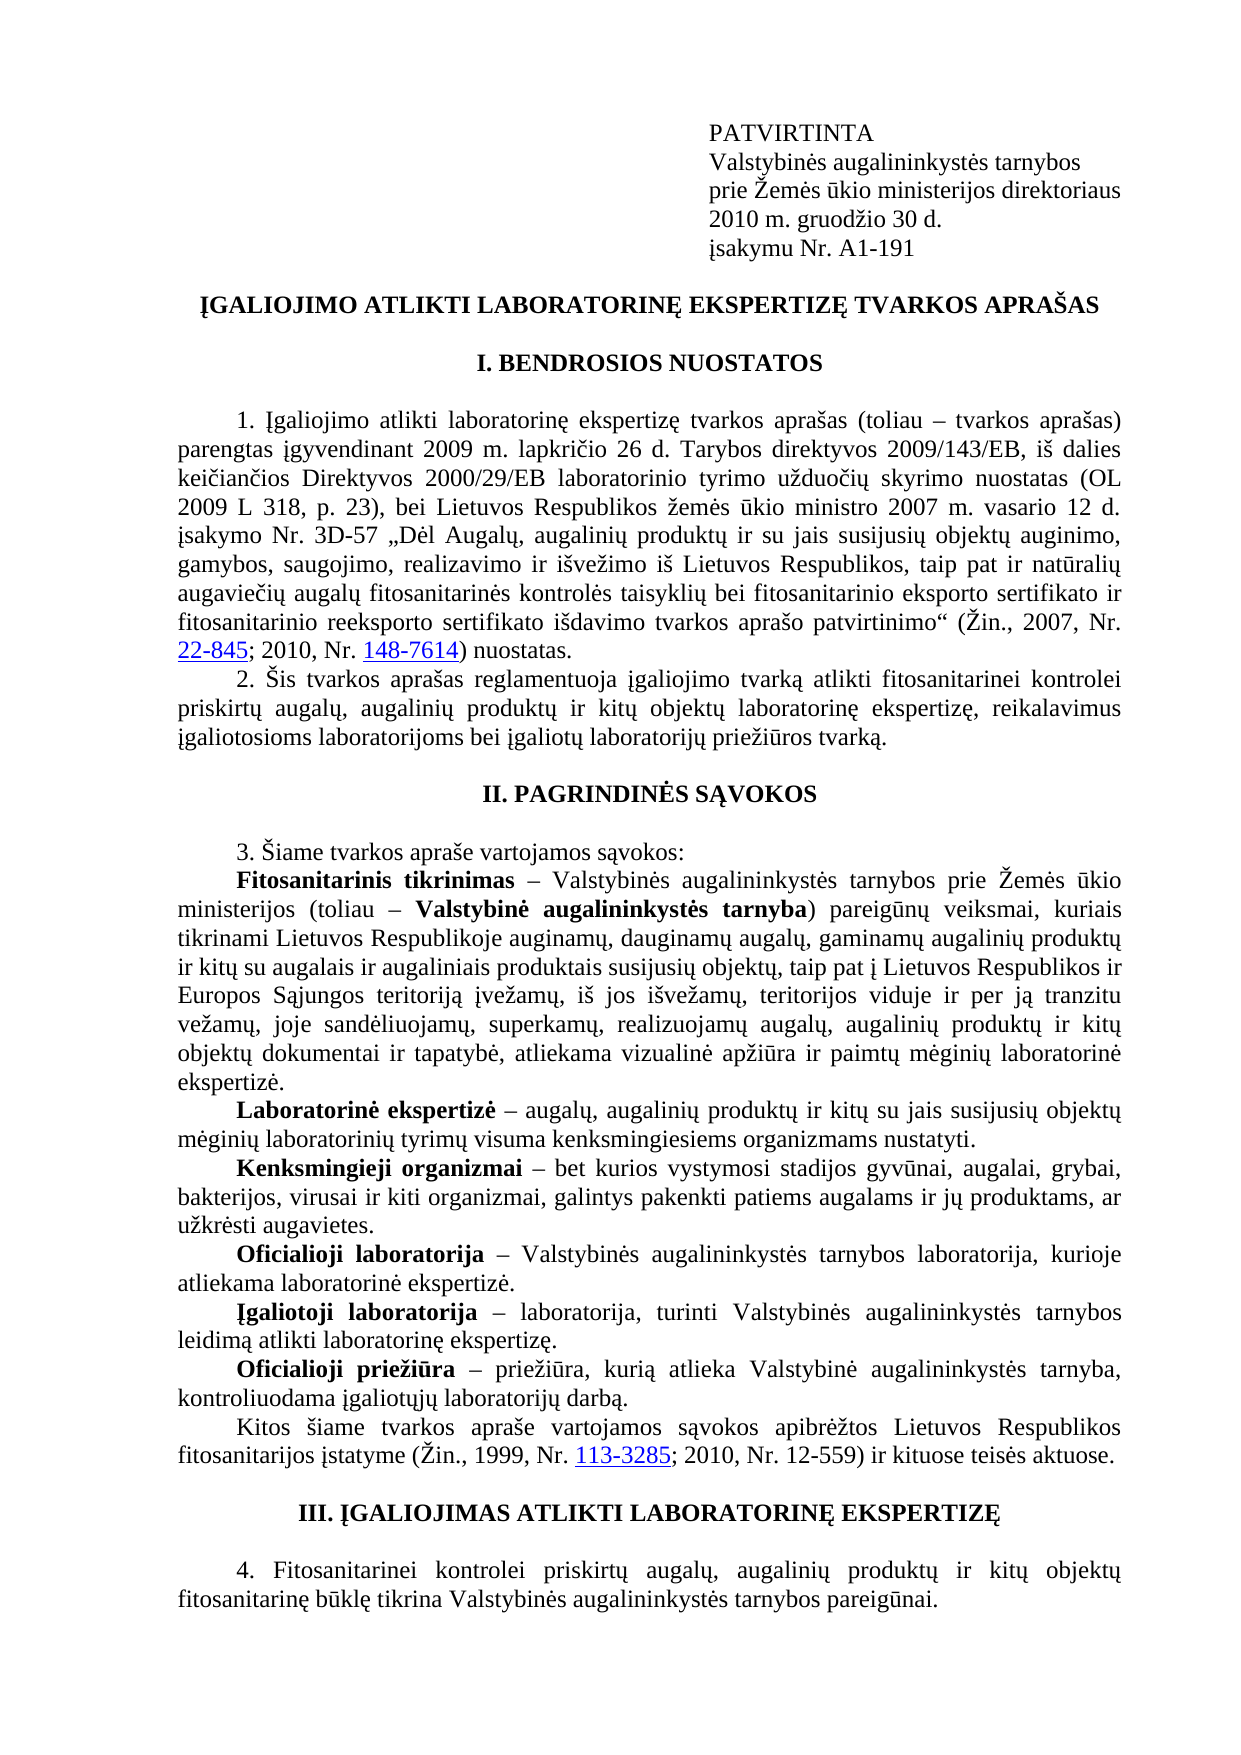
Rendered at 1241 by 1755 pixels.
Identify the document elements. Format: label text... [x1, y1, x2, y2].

text Fitosanitarinis tikrinimas – Valstybinės augalininkystės tarnybos prie Žemės ūkio ministerijos (toliau – Valstybinė augalininkystės tarnyba) pareigūnų veiksmai, kuriais tikrinami Lietuvos Respublikoje auginamų, dauginamų augalų, gaminamų augalinių produktų ir kitų su augalais ir augaliniais produktais susijusių objektų, taip pat į Lietuvos Respublikos ir Europos Sąjungos teritoriją įvežamų, iš jos išvežamų, teritorijos viduje ir per ją tranzitu vežamų, joje sandėliuojamų, superkamų, realizuojamų augalų, augalinių produktų ir kitų objektų dokumentai ir tapatybė, atliekama vizualinė apžiūra ir paimtų mėginių laboratorinė ekspertizė. [177, 866, 1122, 1096]
text Oficialioji priežiūra – priežiūra, kurią atlieka Valstybinė augalininkystės tarnyba, kontroliuodama įgaliotųjų laboratorijų darbą. [177, 1354, 1122, 1412]
text II. PAGRINDINĖS SĄVOKOS [177, 779, 1122, 808]
text Kitos šiame tvarkos apraše vartojamos sąvokos apibrėžtos Lietuvos Respublikos fitosanitarijos įstatyme (Žin., 1999, Nr. 113-3285; 2010, Nr. 12-559) ir kituose teisės aktuose. [177, 1412, 1122, 1469]
text Oficialioji laboratorija – Valstybinės augalininkystės tarnybos laboratorija, kurioje atliekama laboratorinė ekspertizė. [177, 1239, 1122, 1297]
text ĮGALIOJIMO ATLIKTI LABORATORINĘ EKSPERTIZĘ TVARKOS APRAŠAS [177, 291, 1122, 319]
text 2010 m. gruodžio 30 d. [177, 204, 1122, 233]
text PATVIRTINTA [177, 118, 1122, 147]
text 2. Šis tvarkos aprašas reglamentuoja įgaliojimo tvarką atlikti fitosanitarinei kontrolei priskirtų augalų, augalinių produktų ir kitų objektų laboratorinę ekspertizę, reikalavimus įgaliotosioms laboratorijoms bei įgaliotų laboratorijų priežiūros tvarką. [177, 664, 1122, 751]
text prie Žemės ūkio ministerijos direktoriaus [177, 176, 1122, 204]
text Įgaliotoji laboratorija – laboratorija, turinti Valstybinės augalininkystės tarnybos leidimą atlikti laboratorinę ekspertizę. [177, 1297, 1122, 1354]
text III. ĮGALIOJIMAS ATLIKTI LABORATORINĘ EKSPERTIZĘ [177, 1498, 1122, 1527]
text 1. Įgaliojimo atlikti laboratorinę ekspertizę tvarkos aprašas (toliau – tvarkos aprašas) parengtas įgyvendinant 2009 m. lapkričio 26 d. Tarybos direktyvos 2009/143/EB, iš dalies keičiančios Direktyvos 2000/29/EB laboratorinio tyrimo užduočių skyrimo nuostatas (OL 2009 L 318, p. 23), bei Lietuvos Respublikos žemės ūkio ministro 2007 m. vasario 12 d. įsakymo Nr. 3D-57 „Dėl Augalų, augalinių produktų ir su jais susijusių objektų auginimo, gamybos, saugojimo, realizavimo ir išvežimo iš Lietuvos Respublikos, taip pat ir natūralių augaviečių augalų fitosanitarinės kontrolės taisyklių bei fitosanitarinio eksporto sertifikato ir fitosanitarinio reeksporto sertifikato išdavimo tvarkos aprašo patvirtinimo“ (Žin., 2007, Nr. 22-845; 2010, Nr. 148-7614) nuostatas. [177, 406, 1122, 664]
text įsakymu Nr. A1-191 [177, 233, 1122, 262]
text 3. Šiame tvarkos apraše vartojamos sąvokos: [177, 837, 1122, 866]
text 4. Fitosanitarinei kontrolei priskirtų augalų, augalinių produktų ir kitų objektų fitosanitarinę būklę tikrina Valstybinės augalininkystės tarnybos pareigūnai. [177, 1556, 1122, 1613]
text Laboratorinė ekspertizė – augalų, augalinių produktų ir kitų su jais susijusių objektų mėginių laboratorinių tyrimų visuma kenksmingiesiems organizmams nustatyti. [177, 1096, 1122, 1153]
text Valstybinės augalininkystės tarnybos [177, 147, 1122, 176]
text Kenksmingieji organizmai – bet kurios vystymosi stadijos gyvūnai, augalai, grybai, bakterijos, virusai ir kiti organizmai, galintys pakenkti patiems augalams ir jų produktams, ar užkrėsti augavietes. [177, 1153, 1122, 1239]
text I. BENDROSIOS NUOSTATOS [177, 348, 1122, 377]
